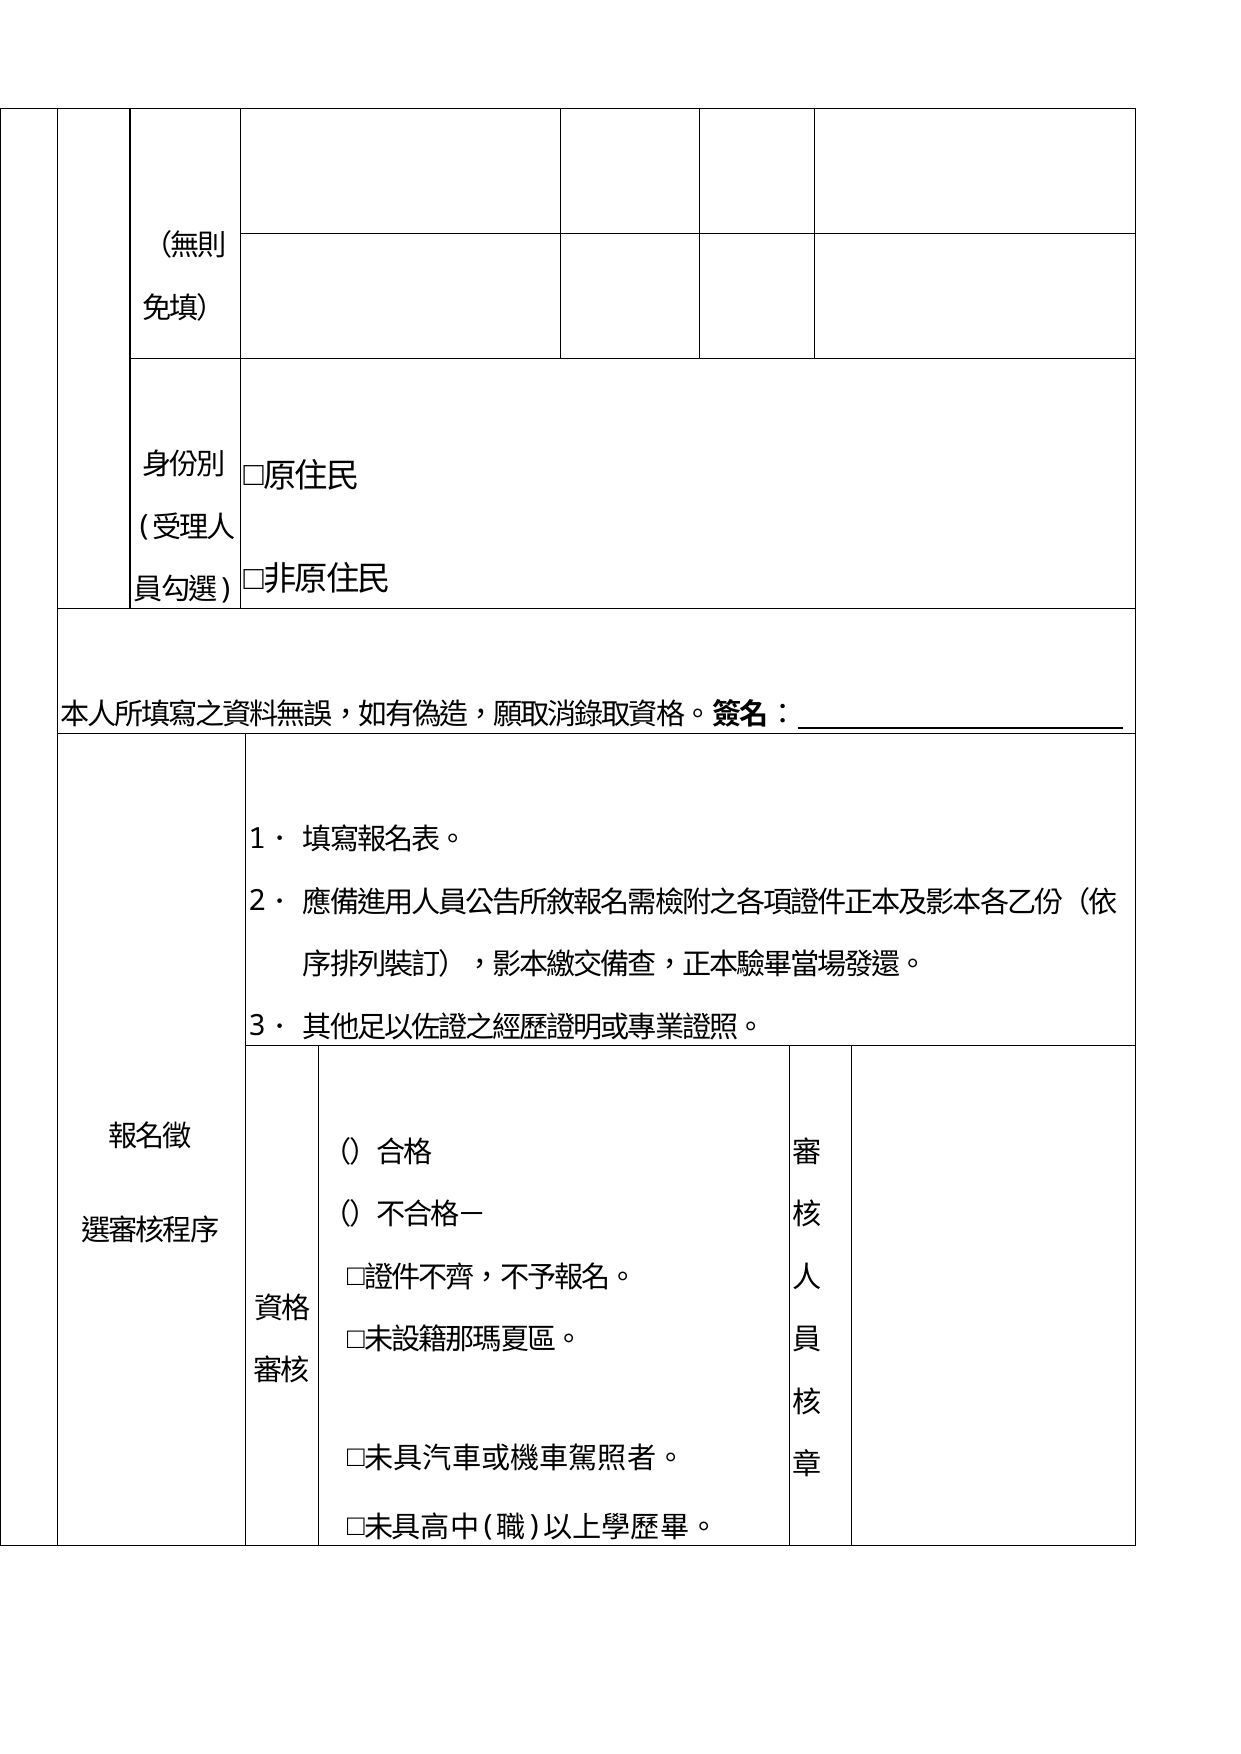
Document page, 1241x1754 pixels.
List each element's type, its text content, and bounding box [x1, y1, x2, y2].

table_cell 本人所填寫之資料無誤，如有偽造，願取消錄取資格。簽名： [58, 609, 1135, 733]
table_cell [700, 109, 814, 233]
table_cell 資格審核 [246, 1046, 318, 1545]
table_cell [700, 234, 814, 358]
table_cell [241, 109, 560, 233]
table_cell 填寫報名表。 應備進用人員公告所敘報名需檢附之各項證件正本及影本各乙份（依序排列裝訂），影本繳交備查，正本驗畢當場發還。 其他足以佐證之經歷證明或專業證照。 [246, 734, 1135, 1045]
table_cell 報名徵 選審核程序 [58, 734, 245, 1545]
table_cell [241, 234, 560, 358]
table_cell （無則免填） [131, 109, 240, 358]
table_cell [561, 109, 699, 233]
table_cell [561, 234, 699, 358]
table_cell （）合格 （）不合格－ □證件不齊，不予報名。 □未設籍那瑪夏區。 □未具汽車或機車駕照者。 □未具高中(職)以上學歷畢。 [319, 1046, 789, 1545]
table_cell [815, 234, 1135, 358]
table_cell [852, 1046, 1135, 1545]
table_cell □原住民 □非原住民 [241, 359, 1135, 608]
table_header [1, 109, 57, 1545]
table_cell [815, 109, 1135, 233]
table_cell 審核 人員 核章 [790, 1046, 851, 1545]
table_header [58, 109, 129, 608]
table_cell 身份別 (受理人員勾選) [131, 359, 240, 608]
